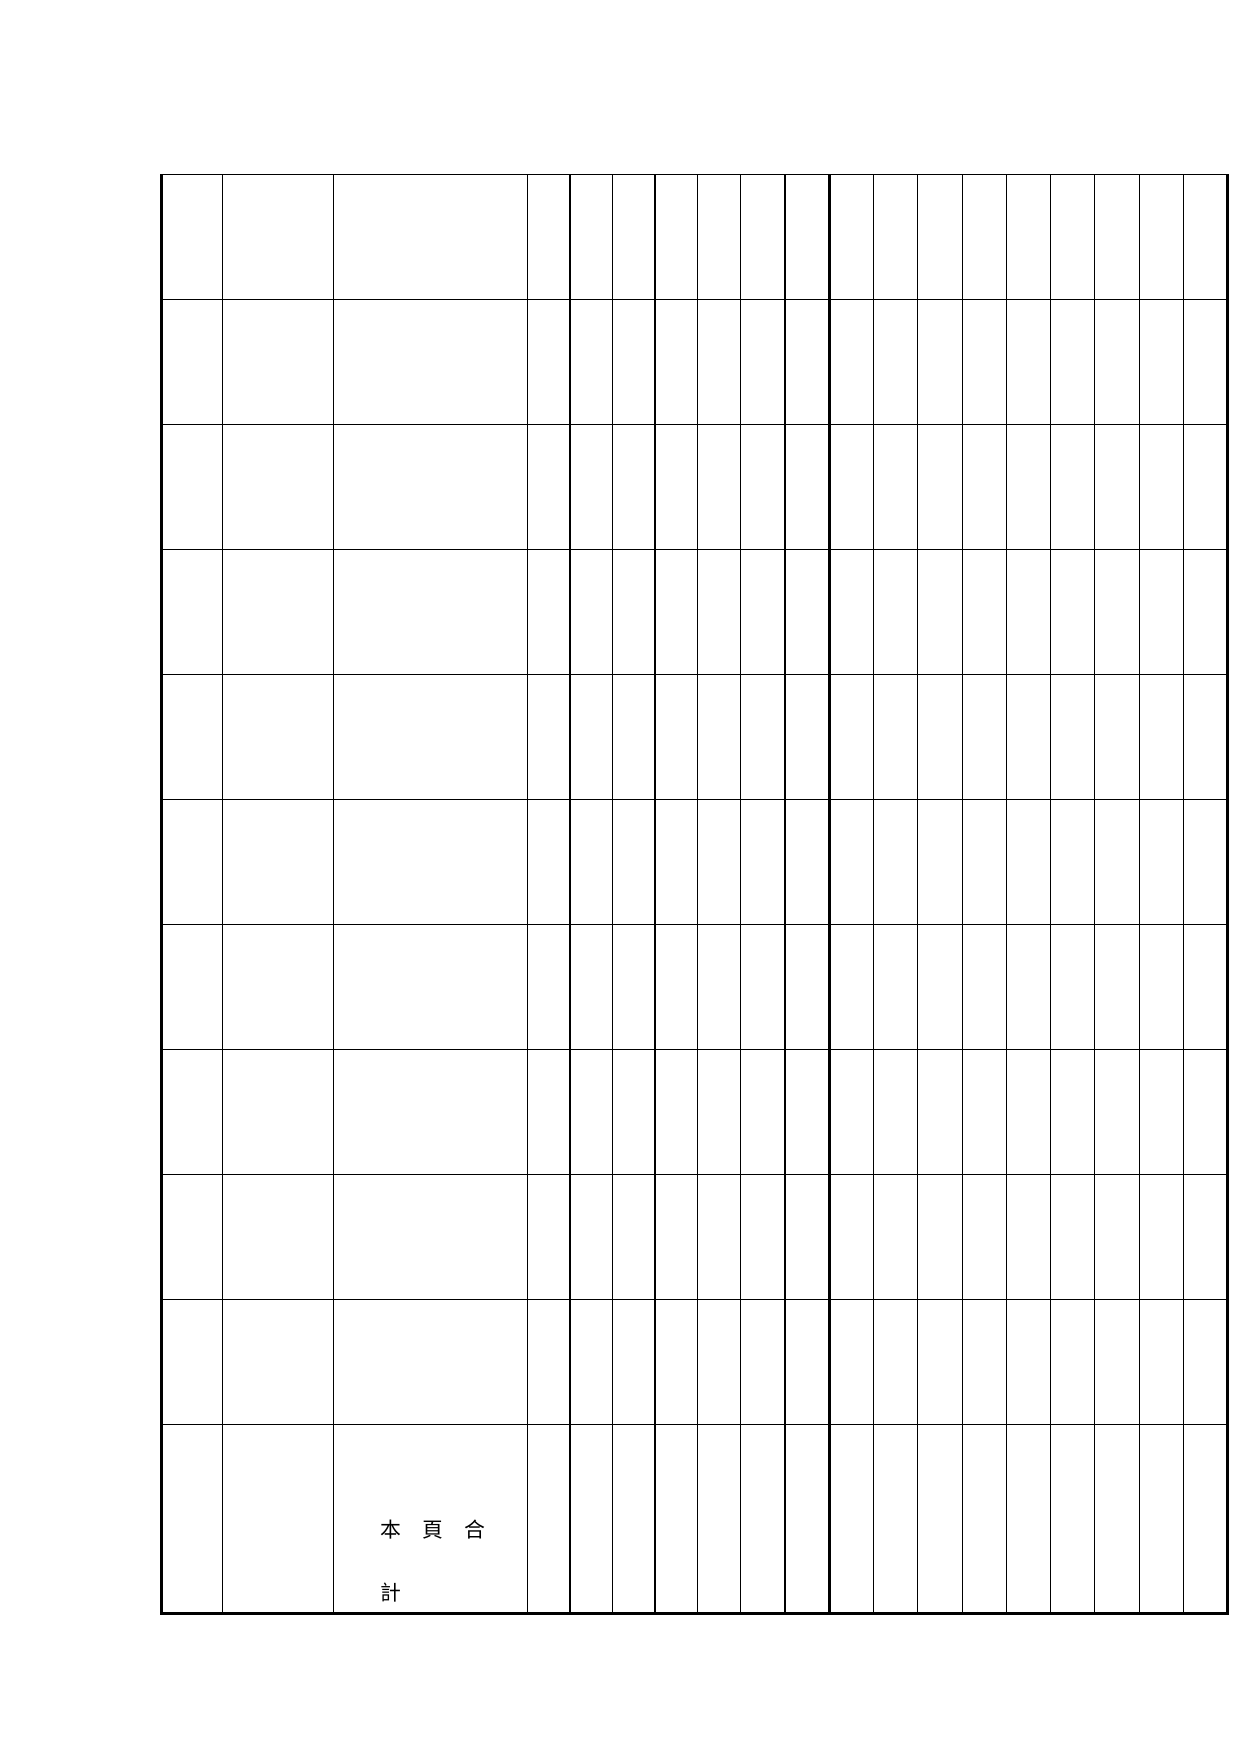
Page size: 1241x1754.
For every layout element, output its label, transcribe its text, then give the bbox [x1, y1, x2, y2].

table_cell [656, 1300, 697, 1424]
table_cell [831, 800, 873, 924]
table_cell [656, 1425, 697, 1612]
table_cell [874, 1175, 917, 1299]
table_cell [831, 1050, 873, 1174]
table_cell [163, 550, 222, 674]
table_cell [831, 1425, 873, 1612]
table_cell [1140, 1175, 1183, 1299]
table_cell [918, 1425, 962, 1612]
table_cell [1007, 1175, 1050, 1299]
table_cell [874, 300, 917, 424]
table_cell [741, 1300, 784, 1424]
table_cell [613, 925, 654, 1049]
table_cell [528, 550, 569, 674]
table_cell [1140, 925, 1183, 1049]
table_cell [1140, 1050, 1183, 1174]
table_cell [1051, 925, 1094, 1049]
table_cell [613, 175, 654, 299]
table_cell [1051, 1050, 1094, 1174]
table_cell [874, 550, 917, 674]
table_cell [571, 550, 612, 674]
table_cell [963, 800, 1006, 924]
table_cell [571, 425, 612, 549]
table_cell [786, 1300, 828, 1424]
table_cell [1095, 1425, 1139, 1612]
table_cell [1051, 1175, 1094, 1299]
table_cell [656, 800, 697, 924]
table_cell [1140, 800, 1183, 924]
table_cell [656, 675, 697, 799]
table_cell [831, 925, 873, 1049]
table_cell [831, 425, 873, 549]
table_cell [163, 925, 222, 1049]
table_cell [223, 550, 333, 674]
table_cell [1184, 1300, 1226, 1424]
table_cell [1095, 800, 1139, 924]
table_cell [613, 1175, 654, 1299]
table_cell [918, 800, 962, 924]
table_cell [334, 675, 527, 799]
table_cell [163, 300, 222, 424]
table_cell [528, 425, 569, 549]
table_cell [1184, 1425, 1226, 1612]
table_cell [1007, 300, 1050, 424]
table_cell [741, 550, 784, 674]
table_cell [874, 1425, 917, 1612]
table_cell [1184, 550, 1226, 674]
table_cell [656, 925, 697, 1049]
table_cell [698, 925, 740, 1049]
table_cell [1007, 1050, 1050, 1174]
table_cell [528, 1300, 569, 1424]
table_cell [874, 675, 917, 799]
table_cell [223, 1050, 333, 1174]
table_cell [918, 425, 962, 549]
table_cell [786, 550, 828, 674]
table_cell [918, 675, 962, 799]
table_cell [1184, 1175, 1226, 1299]
table_cell [1140, 175, 1183, 299]
table_cell [698, 550, 740, 674]
table_cell [963, 550, 1006, 674]
table_cell [741, 675, 784, 799]
table_cell [1095, 1175, 1139, 1299]
table_cell [528, 800, 569, 924]
table_cell [334, 1175, 527, 1299]
table_cell [1140, 300, 1183, 424]
table_cell [613, 800, 654, 924]
table_cell [918, 1050, 962, 1174]
table_cell [528, 1175, 569, 1299]
table_cell [963, 1425, 1006, 1612]
table_cell [656, 300, 697, 424]
table_cell [1095, 1300, 1139, 1424]
table_cell [528, 1425, 569, 1612]
table_cell [223, 925, 333, 1049]
table_cell [741, 1175, 784, 1299]
table_cell [571, 925, 612, 1049]
table_cell [163, 175, 222, 299]
table_cell [874, 925, 917, 1049]
table_cell [163, 425, 222, 549]
table_cell [918, 925, 962, 1049]
table_cell [786, 425, 828, 549]
table_cell [963, 1175, 1006, 1299]
table_cell [741, 425, 784, 549]
table_cell [1007, 1300, 1050, 1424]
table_cell [698, 1175, 740, 1299]
table_cell [698, 1425, 740, 1612]
table_cell [1184, 675, 1226, 799]
table_cell [223, 1300, 333, 1424]
table_cell [656, 550, 697, 674]
table_cell [1095, 1050, 1139, 1174]
table_cell [741, 300, 784, 424]
table_cell [786, 300, 828, 424]
table_cell [571, 1050, 612, 1174]
table_cell [831, 175, 873, 299]
table_cell [831, 1300, 873, 1424]
table_cell [334, 1300, 527, 1424]
table_cell [223, 800, 333, 924]
table_cell [223, 1425, 333, 1612]
table_cell [1184, 300, 1226, 424]
table_cell [528, 175, 569, 299]
table_cell [918, 550, 962, 674]
table_cell [1095, 425, 1139, 549]
table_cell [163, 1175, 222, 1299]
table_cell [163, 675, 222, 799]
table_cell [1051, 550, 1094, 674]
table_cell [918, 175, 962, 299]
table_cell [963, 175, 1006, 299]
table_cell [918, 1175, 962, 1299]
table_cell [698, 1300, 740, 1424]
table_cell [528, 1050, 569, 1174]
table_cell [528, 925, 569, 1049]
table_cell [223, 175, 333, 299]
table_cell [786, 1175, 828, 1299]
table_cell [786, 800, 828, 924]
table_cell [918, 1300, 962, 1424]
table_cell [613, 1425, 654, 1612]
table_cell [1140, 1425, 1183, 1612]
table_cell [334, 925, 527, 1049]
table_cell [334, 175, 527, 299]
table_cell [571, 175, 612, 299]
table_cell [656, 1175, 697, 1299]
table_cell [1051, 1425, 1094, 1612]
table_cell [163, 1425, 222, 1612]
table_cell [741, 1425, 784, 1612]
table_cell [963, 1300, 1006, 1424]
table_cell [786, 175, 828, 299]
table_cell [963, 925, 1006, 1049]
table_cell [918, 300, 962, 424]
table_cell [334, 300, 527, 424]
table_cell [786, 675, 828, 799]
table_cell [334, 1050, 527, 1174]
table_cell [223, 1175, 333, 1299]
table_cell [613, 550, 654, 674]
table_cell [1184, 175, 1226, 299]
table_cell [1140, 550, 1183, 674]
table_cell [1184, 800, 1226, 924]
table_cell [163, 800, 222, 924]
table_cell [1007, 925, 1050, 1049]
table_cell [1140, 425, 1183, 549]
table_cell [223, 425, 333, 549]
table_cell [1051, 1300, 1094, 1424]
table_cell [571, 1300, 612, 1424]
table_cell [874, 425, 917, 549]
table_cell [1007, 1425, 1050, 1612]
table_cell [1095, 175, 1139, 299]
table_cell [1140, 1300, 1183, 1424]
table_cell [1184, 1050, 1226, 1174]
table_cell [1140, 675, 1183, 799]
table_cell [741, 1050, 784, 1174]
table_cell [571, 1175, 612, 1299]
table_cell [1051, 175, 1094, 299]
table_cell [613, 425, 654, 549]
table_cell [1184, 925, 1226, 1049]
table_cell [1007, 425, 1050, 549]
table_cell [1007, 175, 1050, 299]
table_cell [963, 1050, 1006, 1174]
table_cell [1007, 550, 1050, 674]
table_cell [1095, 300, 1139, 424]
table_cell [528, 675, 569, 799]
table_cell [1051, 675, 1094, 799]
table_cell [613, 675, 654, 799]
table_cell [963, 300, 1006, 424]
table_cell [613, 300, 654, 424]
table_cell [571, 800, 612, 924]
table_cell [698, 175, 740, 299]
table_cell [831, 675, 873, 799]
table_cell [1007, 800, 1050, 924]
table_cell [334, 800, 527, 924]
table_cell [571, 1425, 612, 1612]
table_cell [698, 675, 740, 799]
table_cell [1051, 300, 1094, 424]
table_cell [528, 300, 569, 424]
table_cell [163, 1300, 222, 1424]
table_cell [656, 425, 697, 549]
table_cell [223, 300, 333, 424]
table_cell [786, 1050, 828, 1174]
table_cell [613, 1300, 654, 1424]
table_cell [698, 425, 740, 549]
table_cell [874, 1300, 917, 1424]
table_cell [698, 800, 740, 924]
table_cell [874, 1050, 917, 1174]
table_cell [741, 800, 784, 924]
table_cell [334, 550, 527, 674]
table_cell [963, 425, 1006, 549]
table_cell [334, 425, 527, 549]
table_cell [656, 175, 697, 299]
table_cell [874, 800, 917, 924]
table_cell [656, 1050, 697, 1174]
table_cell [831, 300, 873, 424]
table_cell [1051, 425, 1094, 549]
table_cell [163, 1050, 222, 1174]
table_cell [1051, 800, 1094, 924]
table_cell [963, 675, 1006, 799]
table_cell [786, 1425, 828, 1612]
table_cell [874, 175, 917, 299]
table_cell [571, 675, 612, 799]
table_cell [698, 1050, 740, 1174]
table_cell [831, 1175, 873, 1299]
table_cell [741, 925, 784, 1049]
table_cell [831, 550, 873, 674]
table_cell [1007, 675, 1050, 799]
table_cell [1095, 925, 1139, 1049]
table_cell [1095, 675, 1139, 799]
table_cell [571, 300, 612, 424]
table_cell 本頁合計 [334, 1425, 527, 1612]
table_cell [698, 300, 740, 424]
table_cell [1095, 550, 1139, 674]
table_cell [223, 675, 333, 799]
table_cell [1184, 425, 1226, 549]
table_cell [613, 1050, 654, 1174]
table_cell [786, 925, 828, 1049]
table_cell [741, 175, 784, 299]
